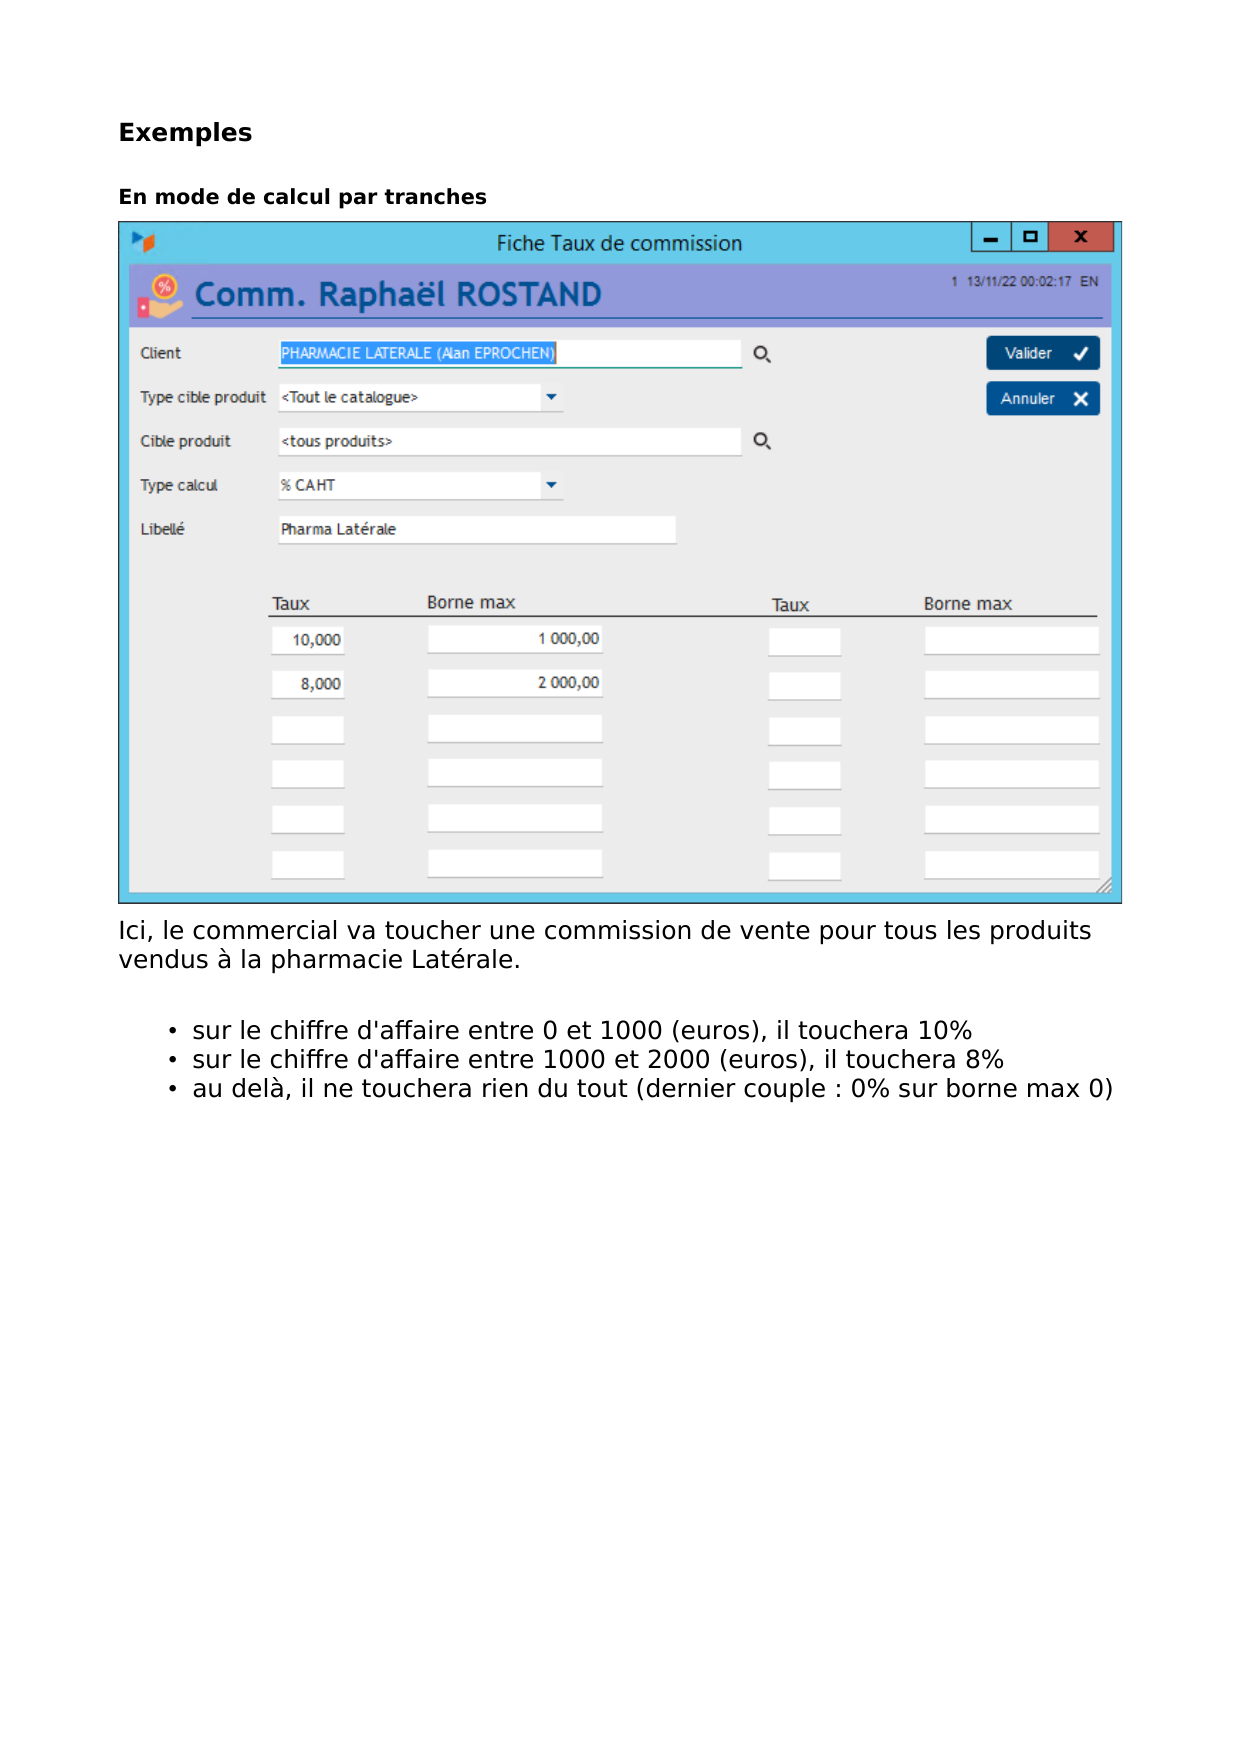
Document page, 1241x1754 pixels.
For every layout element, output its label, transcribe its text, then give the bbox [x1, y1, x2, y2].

subtitle Exemples [118, 118, 1122, 147]
picture [118, 221, 1123, 904]
text Ici, le commercial va toucher une commission de vente pour tous les produits vendus à la pharmacie Latérale. [118, 916, 1122, 974]
list au delà, il ne touchera rien du tout (dernier couple : 0% sur borne max 0) [177, 1075, 1122, 1104]
list sur le chiffre d'affaire entre 0 et 1000 (euros), il touchera 10% [177, 1016, 1122, 1046]
subtitle En mode de calcul par tranches [118, 185, 1122, 209]
list sur le chiffre d'affaire entre 1000 et 2000 (euros), il touchera 8% [177, 1046, 1122, 1075]
